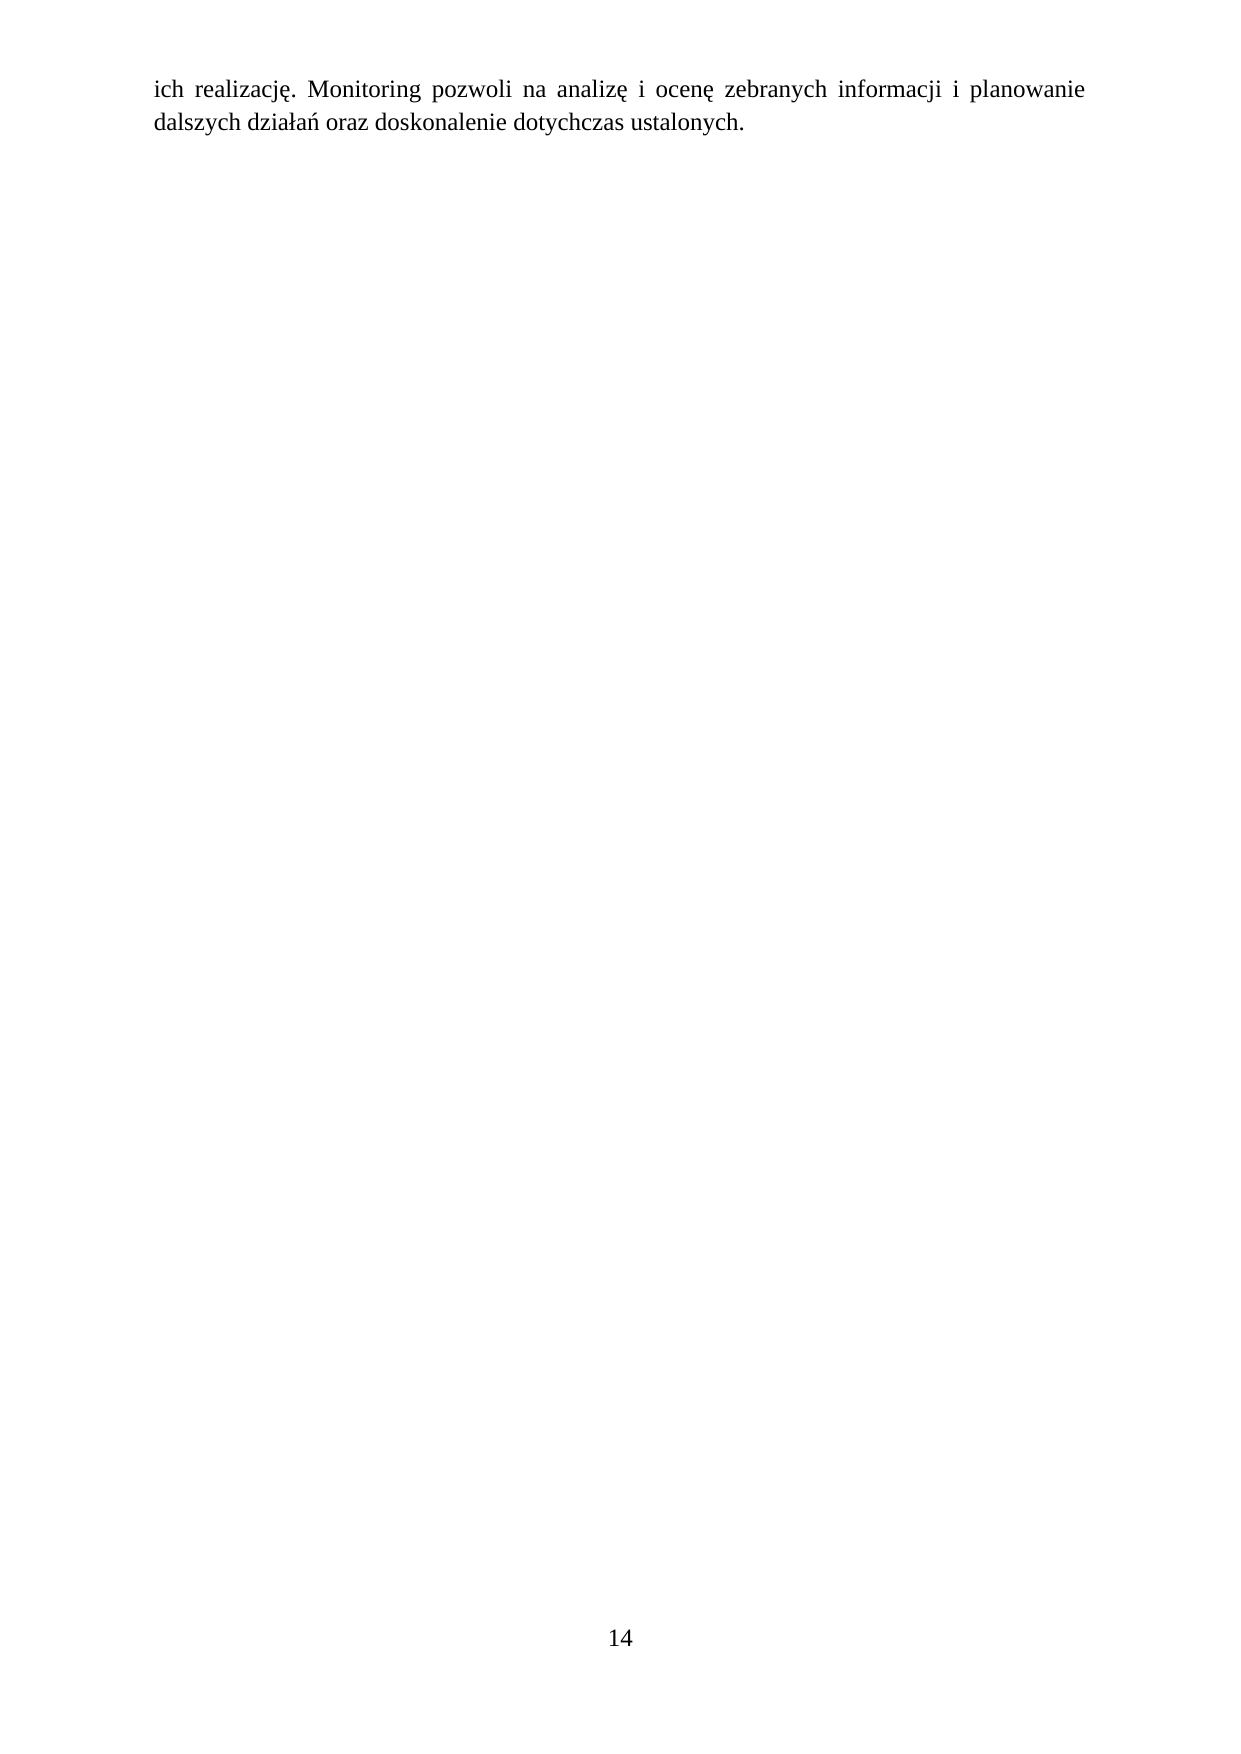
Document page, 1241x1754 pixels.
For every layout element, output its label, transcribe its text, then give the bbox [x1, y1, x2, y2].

text ich realizację. Monitoring pozwoli na analizę i ocenę zebranych informacji i planowanie dalszych działań oraz doskonalenie dotychczas ustalonych. [153, 74, 1087, 136]
